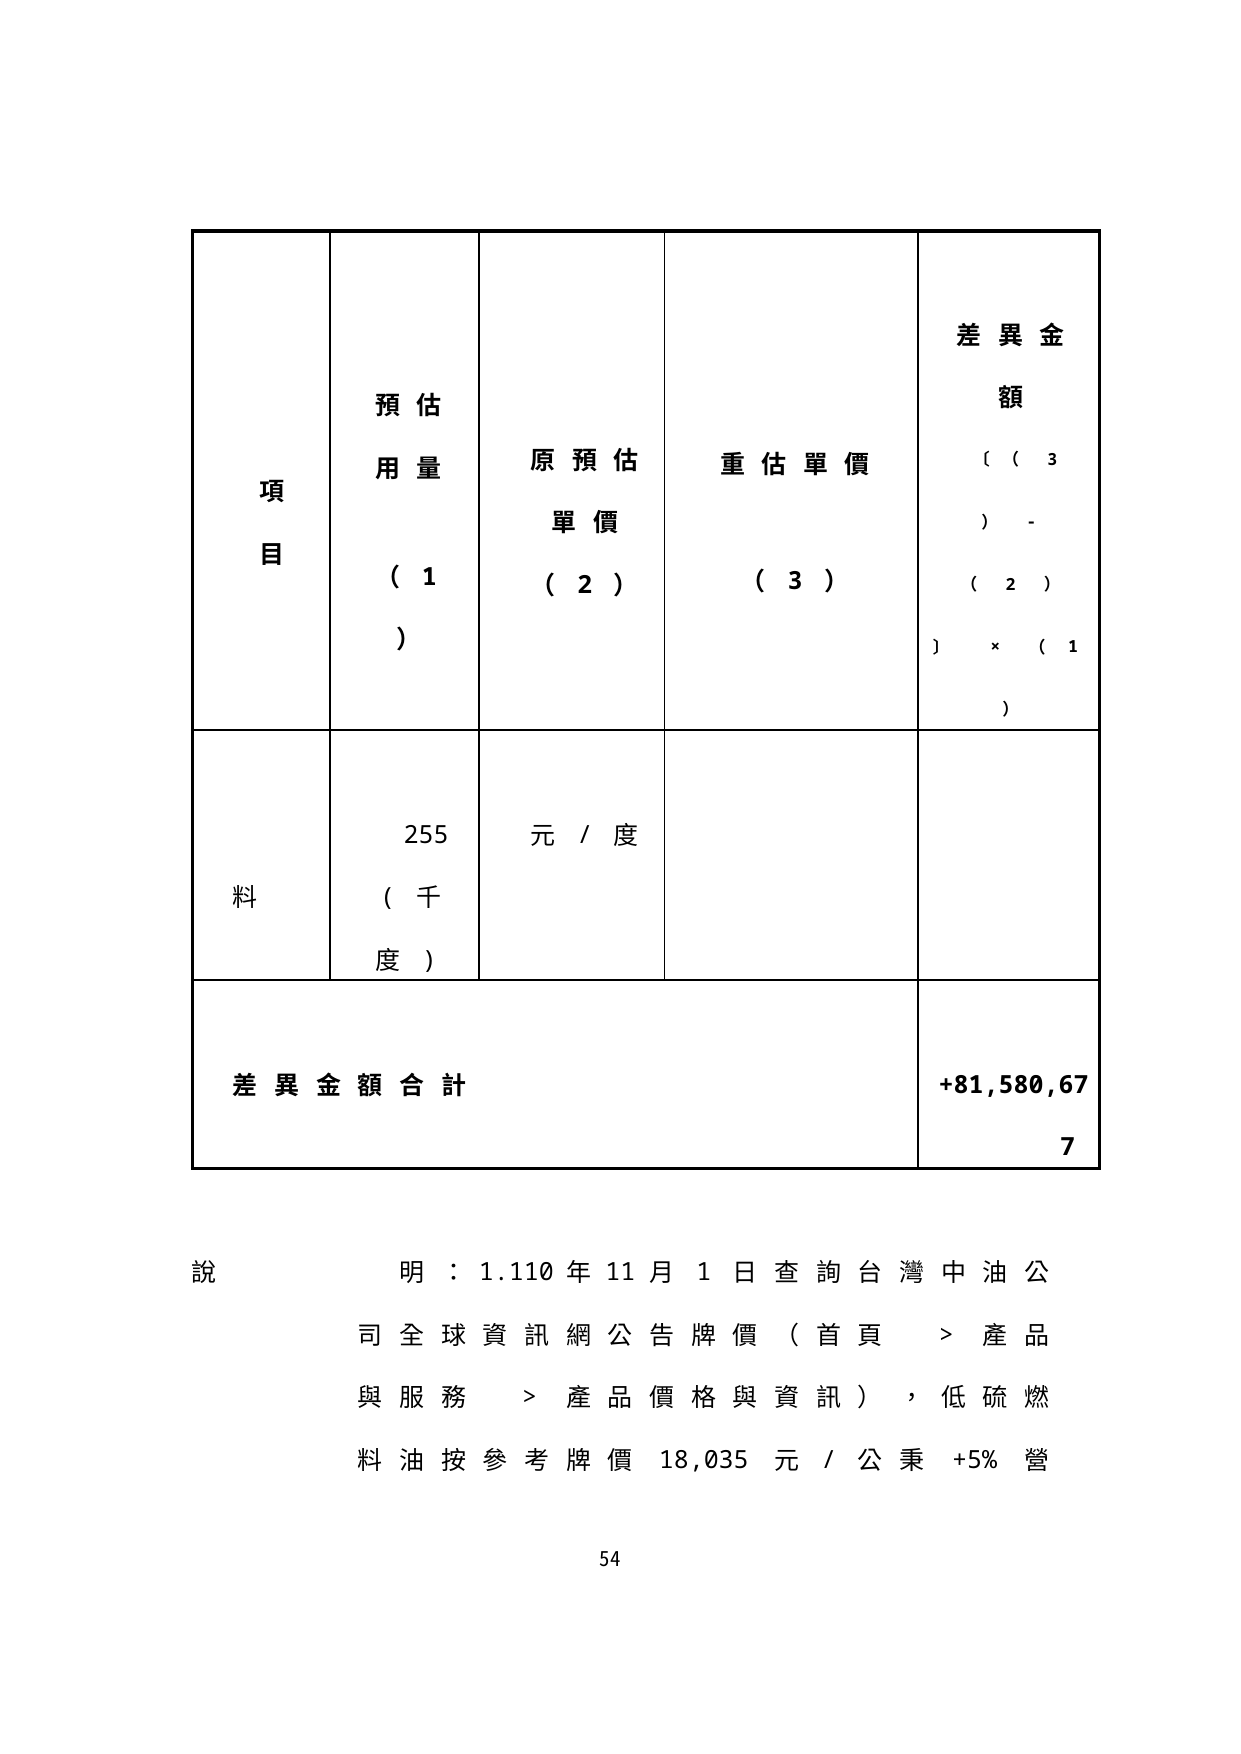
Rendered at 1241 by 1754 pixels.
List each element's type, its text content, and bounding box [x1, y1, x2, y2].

table_header 預估用量 （1） [331, 233, 478, 729]
table_cell 元/度 [480, 731, 664, 979]
table_cell - [665, 731, 917, 979]
table_cell 差異金額合計 [194, 981, 917, 1167]
table_header 重估單價 （3） [665, 233, 917, 729]
table_cell - [919, 731, 1098, 979]
table_cell 255 (千度) [331, 731, 478, 979]
text 說 明：1.110年11月1日查詢台灣中油公司全球資訊網公告牌價（首頁 > 產品與服務 > 產品價格與資訊），低硫燃料油按參考牌價18,035元/公秉+5%營 [177, 1229, 1058, 1479]
table_header 差異金額 〔（3）-（2）〕×（1） [919, 233, 1098, 729]
table_cell 料 [194, 731, 329, 979]
table_cell +81,580,677 [919, 981, 1098, 1167]
table_header 原預估單價 （2） [480, 233, 664, 729]
table_header 項 目 [194, 233, 329, 729]
